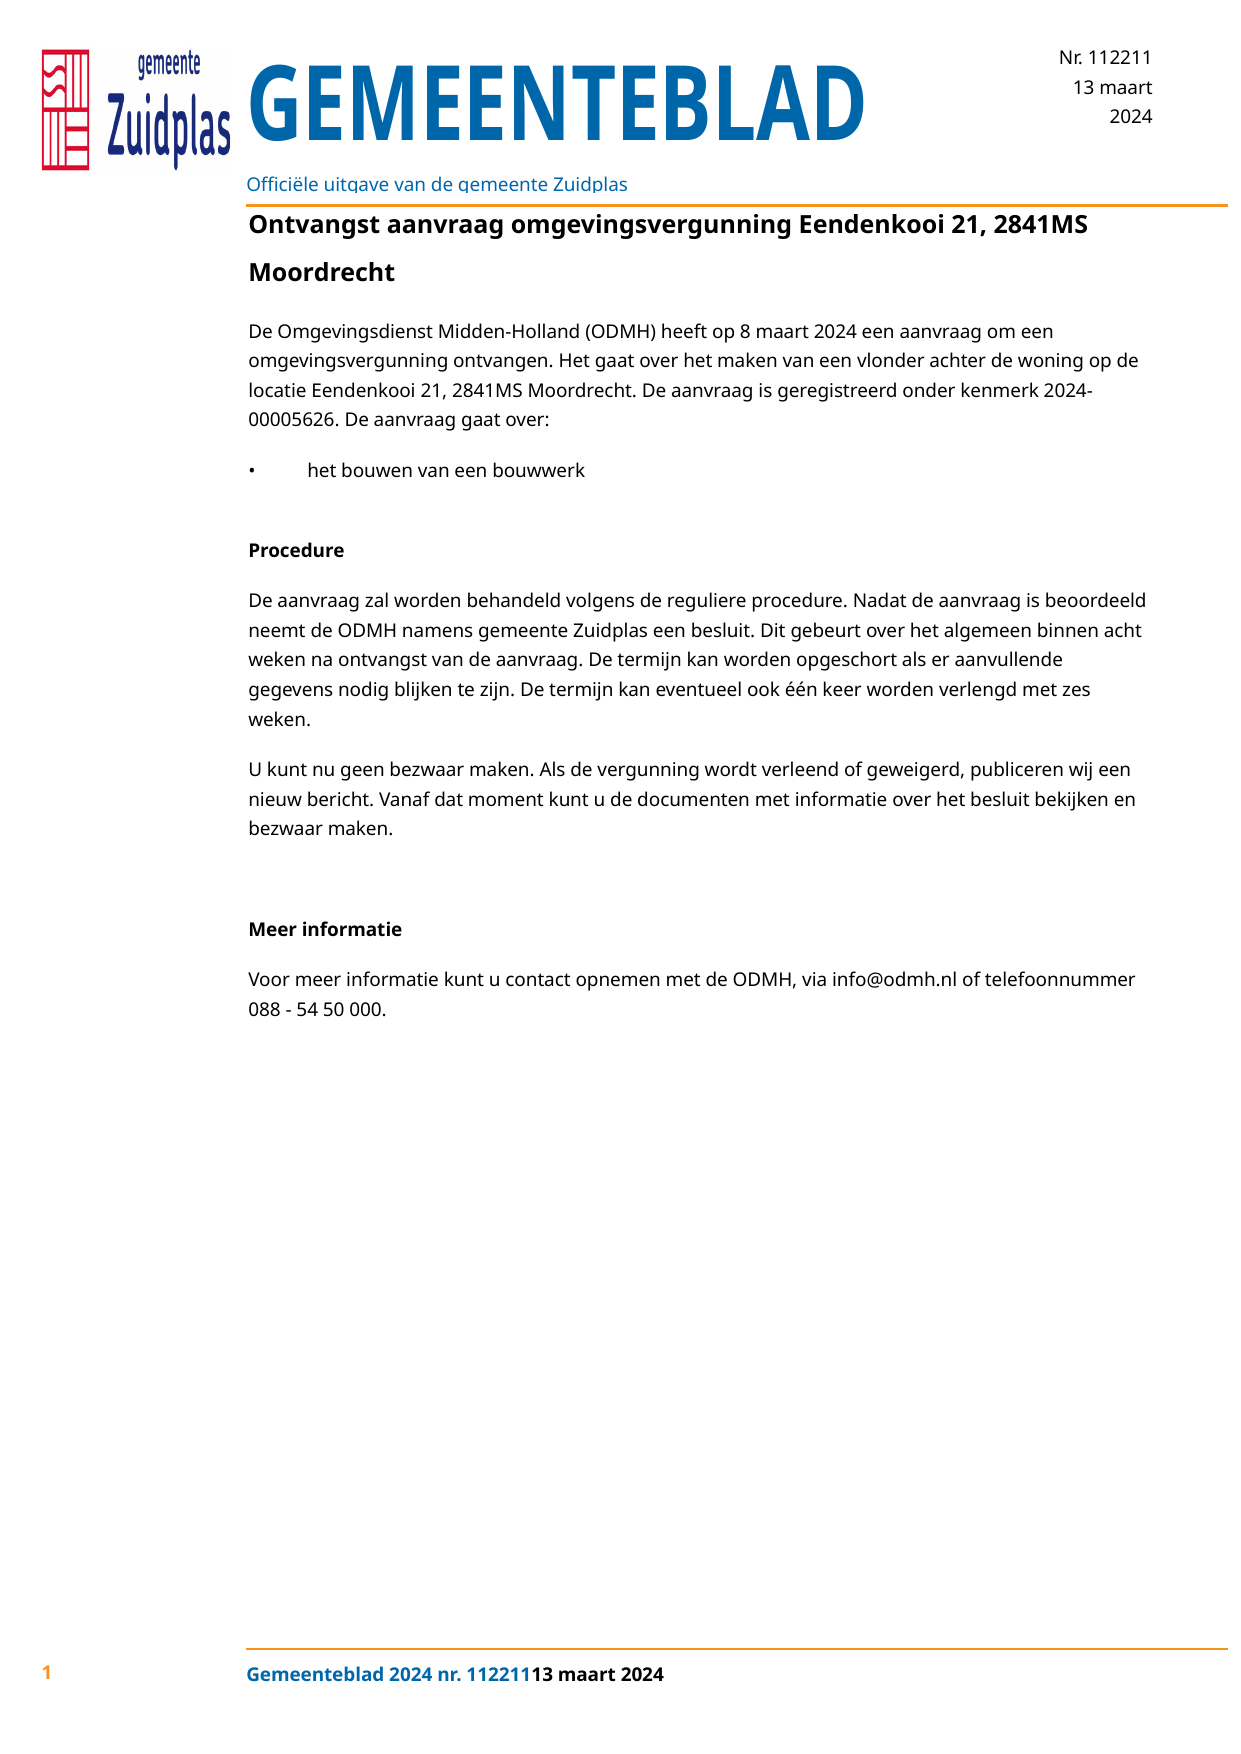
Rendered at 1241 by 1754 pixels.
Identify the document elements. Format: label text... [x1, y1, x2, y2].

list het bouwen van een bouwwerk [248, 457, 1152, 483]
text Procedure [248, 537, 1152, 563]
text De aanvraag zal worden behandeld volgens de reguliere procedure. Nadat de aanvraag is beoordeeld neemt de ODMH namens gemeente Zuidplas een besluit. Dit gebeurt over het algemeen binnen acht weken na ontvangst van de aanvraag. De termijn kan worden opgeschort als er aanvullende gegevens nodig blijken te zijn. De termijn kan eventueel ook één keer worden verlengd met zes weken. [248, 587, 1152, 732]
text Voor meer informatie kunt u contact opnemen met de ODMH, via info@odmh.nl of telefoonnummer 088 - 54 50 000. [248, 967, 1152, 1022]
picture [41, 47, 231, 172]
text De Omgevingsdienst Midden-Holland (ODMH) heeft op 8 maart 2024 een aanvraag om een omgevingsvergunning ontvangen. Het gaat over het maken van een vlonder achter de woning op de locatie Eendenkooi 21, 2841MS Moordrecht. De aanvraag is geregistreerd onder kenmerk 2024-00005626. De aanvraag gaat over: [248, 318, 1152, 432]
text Meer informatie [248, 916, 1152, 942]
text U kunt nu geen bezwaar maken. Als de vergunning wordt verleend of geweigerd, publiceren wij een nieuw bericht. Vanaf dat moment kunt u de documenten met informatie over het besluit bekijken en bezwaar maken. [248, 756, 1152, 841]
text Ontvangst aanvraag omgevingsvergunning Eendenkooi 21, 2841MS Moordrecht [248, 207, 1152, 288]
